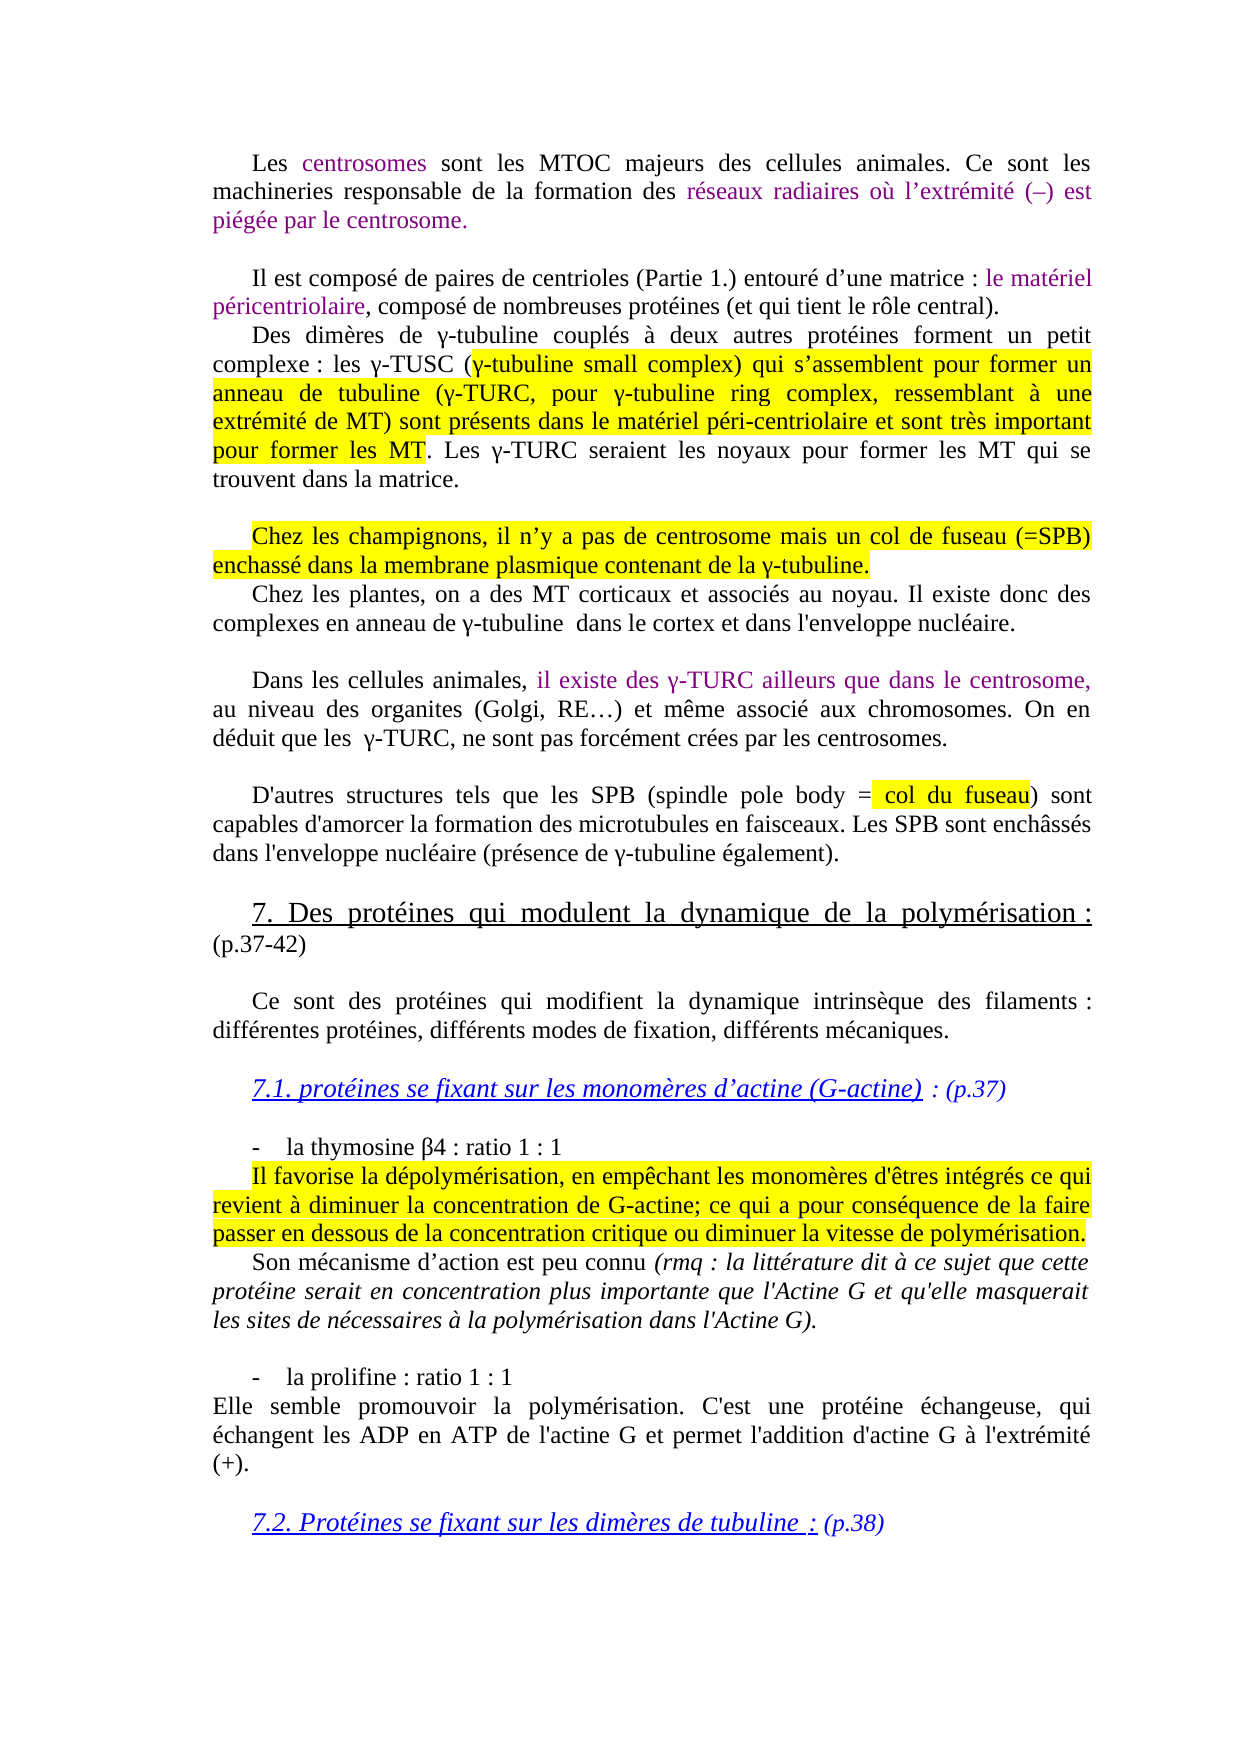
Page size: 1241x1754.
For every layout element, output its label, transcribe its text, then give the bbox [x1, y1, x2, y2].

text Chez les plantes, on a des MT corticaux et associés au noyau. Il existe donc des complexes en anneau de γ-tubuline dans le cortex et dans l'enveloppe nucléaire. [212, 579, 1092, 636]
list la thymosine β4 : ratio 1 : 1 [212, 1132, 1092, 1161]
text D'autres structures tels que les SPB (spindle pole body = col du fuseau) sont capables d'amorcer la formation des microtubules en faisceaux. Les SPB sont enchâssés dans l'enveloppe nucléaire (présence de γ-tubuline également). [212, 780, 1092, 866]
list la prolifine : ratio 1 : 1 [212, 1362, 1092, 1391]
text Ce sont des protéines qui modifient la dynamique intrinsèque des filaments : différentes protéines, différents modes de fixation, différents mécaniques. [212, 986, 1092, 1044]
text Des dimères de γ-tubuline couplés à deux autres protéines forment un petit complexe : les γ-TUSC (γ-tubuline small complex) qui s’assemblent pour former un anneau de tubuline (γ-TURC, pour γ-tubuline ring complex, ressemblant à une extrémité de MT) sont présents dans le matériel péri-centriolaire et sont très important pour former les MT. Les γ-TURC seraient les noyaux pour former les MT qui se trouvent dans la matrice. [212, 320, 1092, 493]
text 7. Des protéines qui modulent la dynamique de la polymérisation : (p.37-42) [212, 895, 1092, 957]
text Chez les champignons, il n’y a pas de centrosome mais un col de fuseau (=SPB) enchassé dans la membrane plasmique contenant de la γ-tubuline. [212, 521, 1092, 579]
text Les centrosomes sont les MTOC majeurs des cellules animales. Ce sont les machineries responsable de la formation des réseaux radiaires où l’extrémité (–) est piégée par le centrosome. [212, 148, 1092, 234]
text 7.1. protéines se fixant sur les monomères d’actine (G-actine) : (p.37) [212, 1072, 1092, 1103]
text Il est composé de paires de centrioles (Partie 1.) entouré d’une matrice : le matériel péricentriolaire, composé de nombreuses protéines (et qui tient le rôle central). [212, 263, 1092, 320]
text Il favorise la dépolymérisation, en empêchant les monomères d'êtres intégrés ce qui revient à diminuer la concentration de G-actine; ce qui a pour conséquence de la faire passer en dessous de la concentration critique ou diminuer la vitesse de polymérisation. [212, 1161, 1092, 1247]
text 7.2. Protéines se fixant sur les dimères de tubuline : (p.38) [212, 1506, 1092, 1537]
text Dans les cellules animales, il existe des γ-TURC ailleurs que dans le centrosome, au niveau des organites (Golgi, RE…) et même associé aux chromosomes. On en déduit que les γ-TURC, ne sont pas forcément crées par les centrosomes. [212, 665, 1092, 751]
text Son mécanisme d’action est peu connu (rmq : la littérature dit à ce sujet que cette protéine serait en concentration plus importante que l'Actine G et qu'elle masquerait les sites de nécessaires à la polymérisation dans l'Actine G). [212, 1247, 1092, 1333]
list Elle semble promouvoir la polymérisation. C'est une protéine échangeuse, qui échangent les ADP en ATP de l'actine G et permet l'addition d'actine G à l'extrémité (+). [212, 1391, 1092, 1477]
